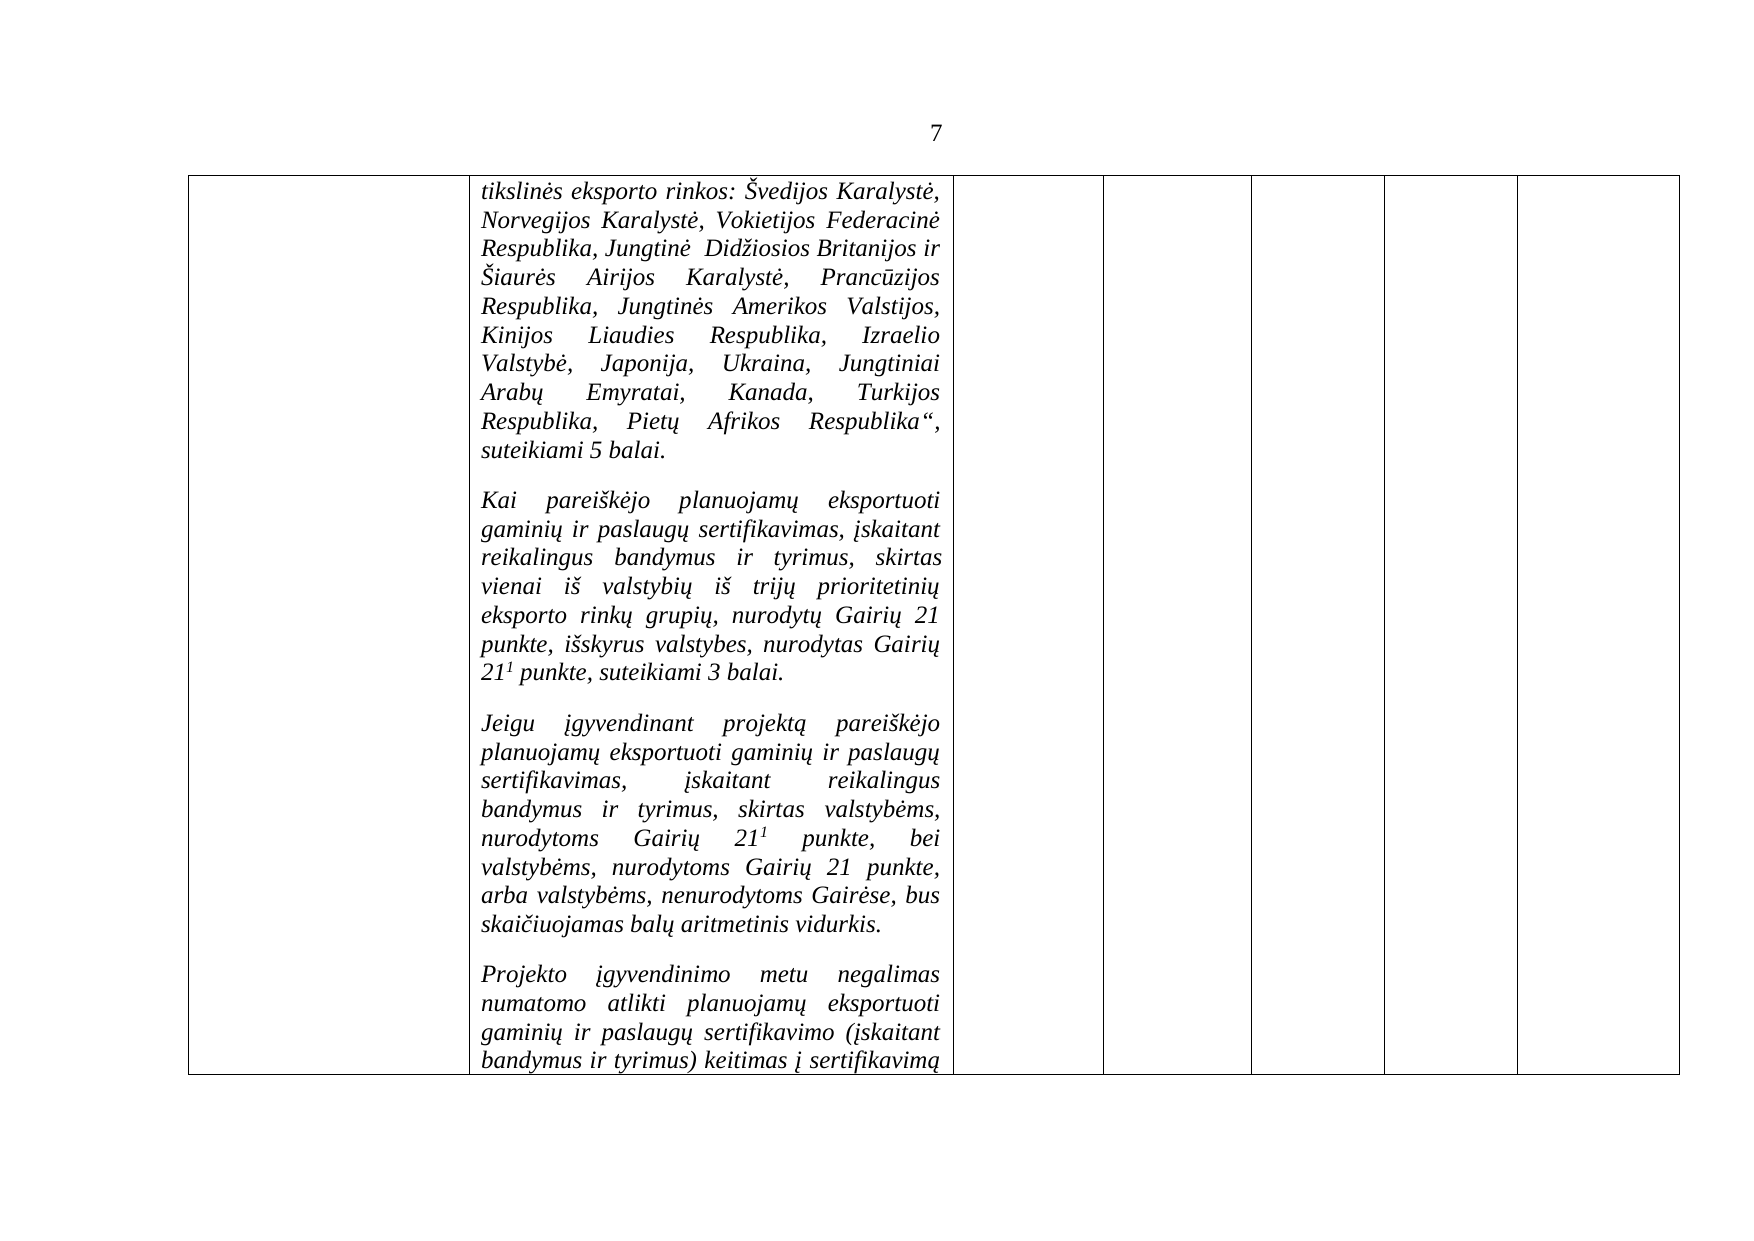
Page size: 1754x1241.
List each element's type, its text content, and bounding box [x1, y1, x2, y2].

table_cell [1385, 176, 1517, 1074]
table_header [1680, 175, 1733, 1075]
table_cell [1104, 176, 1251, 1074]
table_cell [1518, 176, 1679, 1074]
table_cell tikslinės eksporto rinkos: Švedijos Karalystė, Norvegijos Karalystė, Vokietijos Federacinė Respublika, Jungtinė Didžiosios Britanijos ir Šiaurės Airijos Karalystė, Prancūzijos Respublika, Jungtinės Amerikos Valstijos, Kinijos Liaudies Respublika, Izraelio Valstybė, Japonija, Ukraina, Jungtiniai Arabų Emyratai, Kanada, Turkijos Respublika, Pietų Afrikos Respublika“, suteikiami 5 balai. Kai pareiškėjo planuojamų eksportuoti gaminių ir paslaugų sertifikavimas, įskaitant reikalingus bandymus ir tyrimus, skirtas vienai iš valstybių iš trijų prioritetinių eksporto rinkų grupių, nurodytų Gairių 21 punkte, išskyrus valstybes, nurodytas Gairių 211 punkte, suteikiami 3 balai. Jeigu įgyvendinant projektą pareiškėjo planuojamų eksportuoti gaminių ir paslaugų sertifikavimas, įskaitant reikalingus bandymus ir tyrimus, skirtas valstybėms, nurodytoms Gairių 211 punkte, bei valstybėms, nurodytoms Gairių 21 punkte, arba valstybėms, nenurodytoms Gairėse, bus skaičiuojamas balų aritmetinis vidurkis. Projekto įgyvendinimo metu negalimas numatomo atlikti planuojamų eksportuoti gaminių ir paslaugų sertifikavimo (įskaitant bandymus ir tyrimus) keitimas į sertifikavimą [470, 176, 953, 1074]
table_cell [189, 176, 469, 1074]
table_cell [1252, 176, 1384, 1074]
table_cell [954, 176, 1103, 1074]
table_header [177, 175, 188, 1075]
